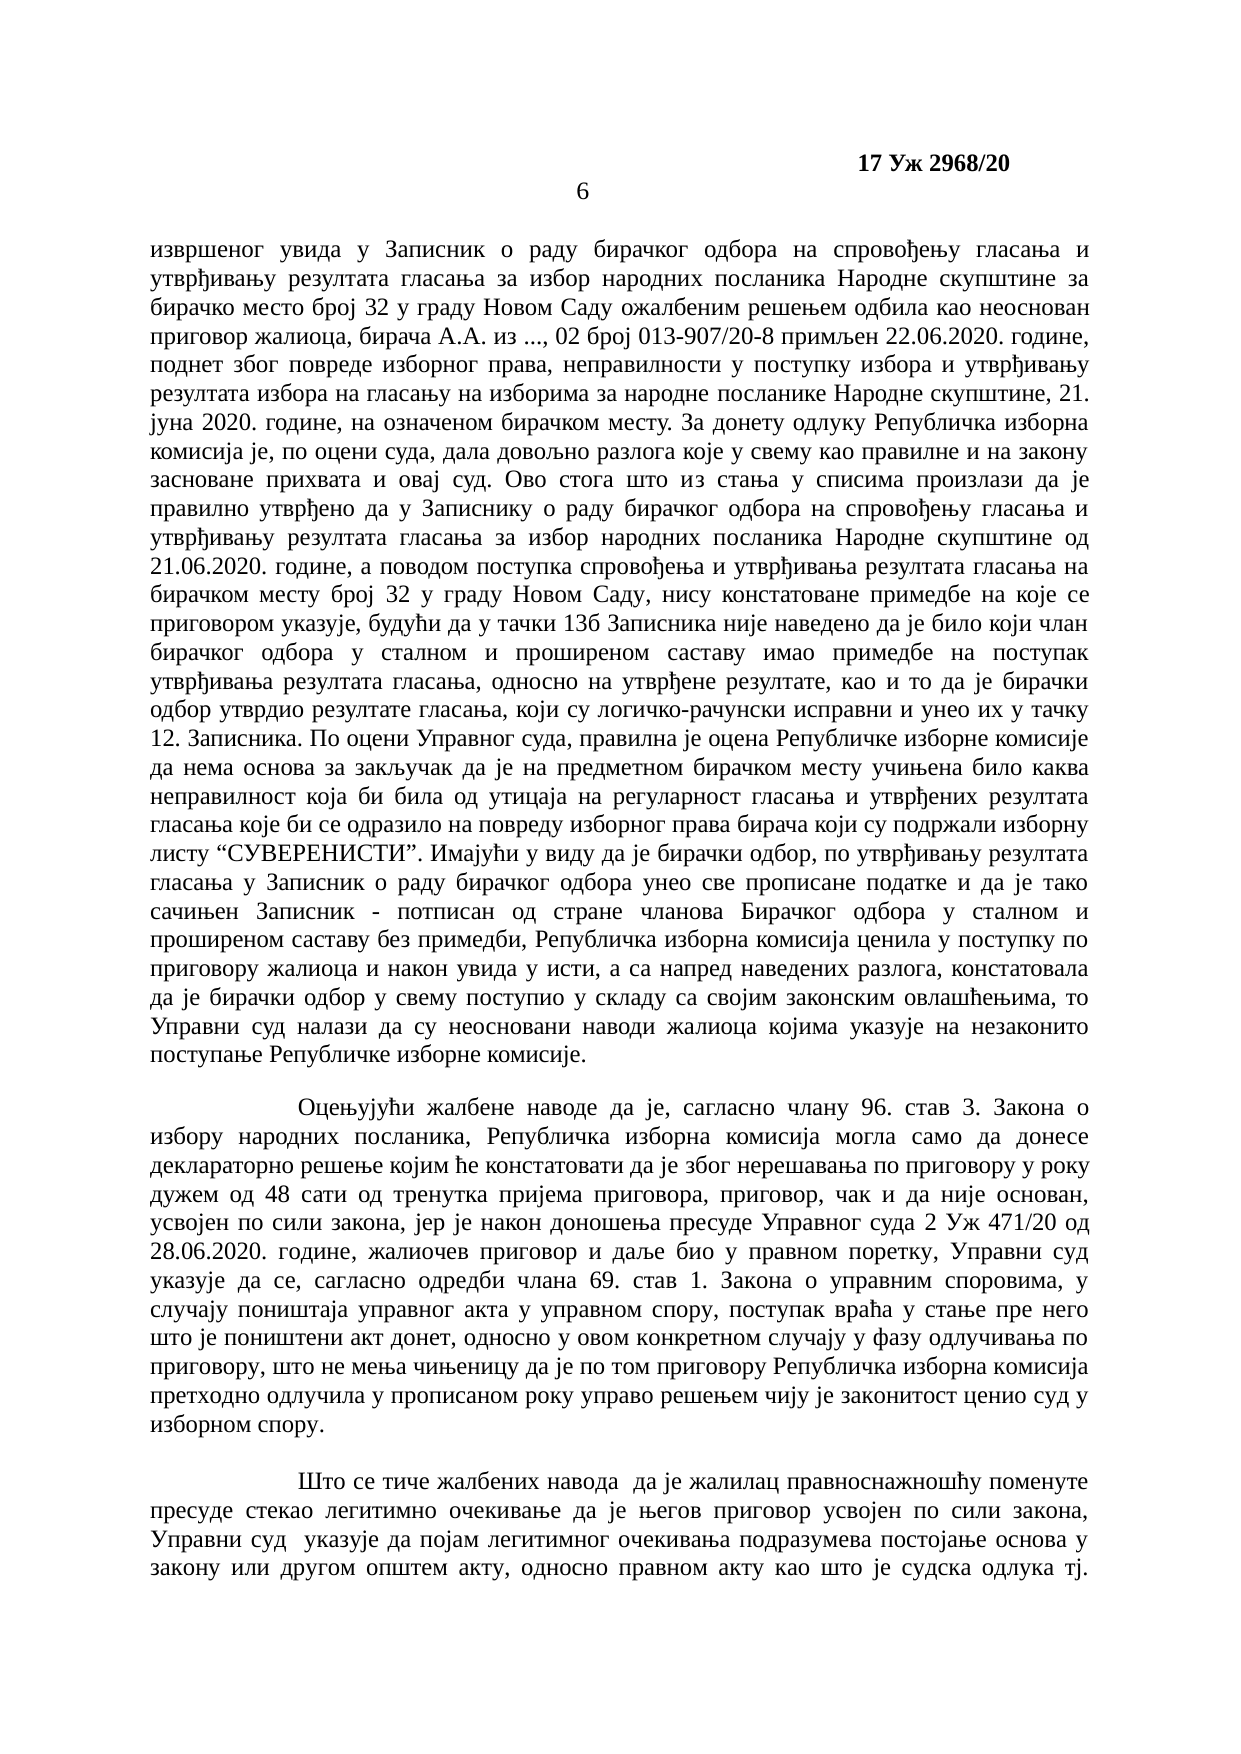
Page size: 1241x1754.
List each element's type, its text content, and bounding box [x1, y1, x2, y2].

text Што се тиче жалбених навода да је жалилац правноснажношћу поменуте пресуде стекао легитимно очекивање да је његов приговор усвојен по сили закона, Управни суд указује да појам легитимног очекивања подразумева постојање основа у закону или другом општем акту, односно правном акту као што је судска одлука тј. [150, 1466, 1090, 1581]
text извршеног увида у Записник о раду бирачког одбора на спровођењу гласања и утврђивању резултата гласања за избор народних посланика Народне скупштине за бирачко место број 32 у граду Новом Саду ожалбеним решењем одбила као неоснован приговор жалиоца, бирача A.A. из ..., 02 број 013-907/20-8 примљен 22.06.2020. године, поднет због повреде изборног права, неправилности у поступку избора и утврђивању резултата избора на гласању на изборима за народне посланике Народне скупштине, 21. јуна 2020. године, на означеном бирачком месту. За донету одлуку Републичка изборна комисија је, по оцени суда, дала довољно разлога које у свему као правилне и на закону засноване прихвата и овај суд. Ово стога што из стања у списима произлази да је правилно утврђено да у Записнику о раду бирачког одбора на спровођењу гласања и утврђивању резултата гласања за избор народних посланика Народне скупштине од 21.06.2020. године, а поводом поступка спровођења и утврђивања резултата гласања на бирачком месту број 32 у граду Новом Саду, нису констатоване примедбе на које се приговором указује, будући да у тачки 13б Записника није наведено да је било који члан бирачког одбора у сталном и проширеном саставу имао примедбе на поступак утврђивања резултата гласања, односно на утврђене резултате, као и то да је бирачки одбор утврдио резултате гласања, који су логичко-рачунски исправни и унео их у тачку 12. Записника. По оцени Управног суда, правилна је оцена Републичке изборне комисије да нема основа за закључак да је на предметном бирачком месту учињена било каква неправилност која би била од утицаја на регуларност гласања и утврђених резултата гласања које би се одразило на повреду изборног права бирача који су подржали изборну листу “СУВЕРЕНИСТИ”. Имајући у виду да је бирачки одбор, по утврђивању резултата гласања у Записник о раду бирачког одбора унео све прописане податке и да је тако сачињен Записник - потписан од стране чланова Бирачког одбора у сталном и проширеном саставу без примедби, Републичка изборна комисија ценила у поступку по приговору жалиоца и након увида у исти, а са напред наведених разлога, констатовала да је бирачки одбор у свему поступио у складу са својим законским овлашћењима, то Управни суд налази да су неосновани наводи жалиоца којима указује на незаконито поступање Републичке изборне комисије. [150, 234, 1090, 1068]
text Оцењујући жалбене наводе да је, сагласно члану 96. став 3. Закона о избору народних посланика, Републичка изборна комисија могла само да донесе деклараторно решење којим ће констатовати да је због нерешавања по приговору у року дужем од 48 сати од тренутка пријема приговора, приговор, чак и да није основан, усвојен по сили закона, јер је након доношења пресуде Управног суда 2 Уж 471/20 од 28.06.2020. године, жалиочев приговор и даље био у правном поретку, Управни суд указује да се, сагласно одредби члана 69. став 1. Закона о управним споровима, у случају поништаја управног акта у управном спору, поступак враћа у стање пре него што је поништени акт донет, односно у овом конкретном случају у фазу одлучивања по приговору, што не мења чињеницу да је по том приговору Републичка изборна комисија претходно одлучила у прописаном року управо решењем чију је законитост ценио суд у изборном спору. [150, 1092, 1090, 1437]
